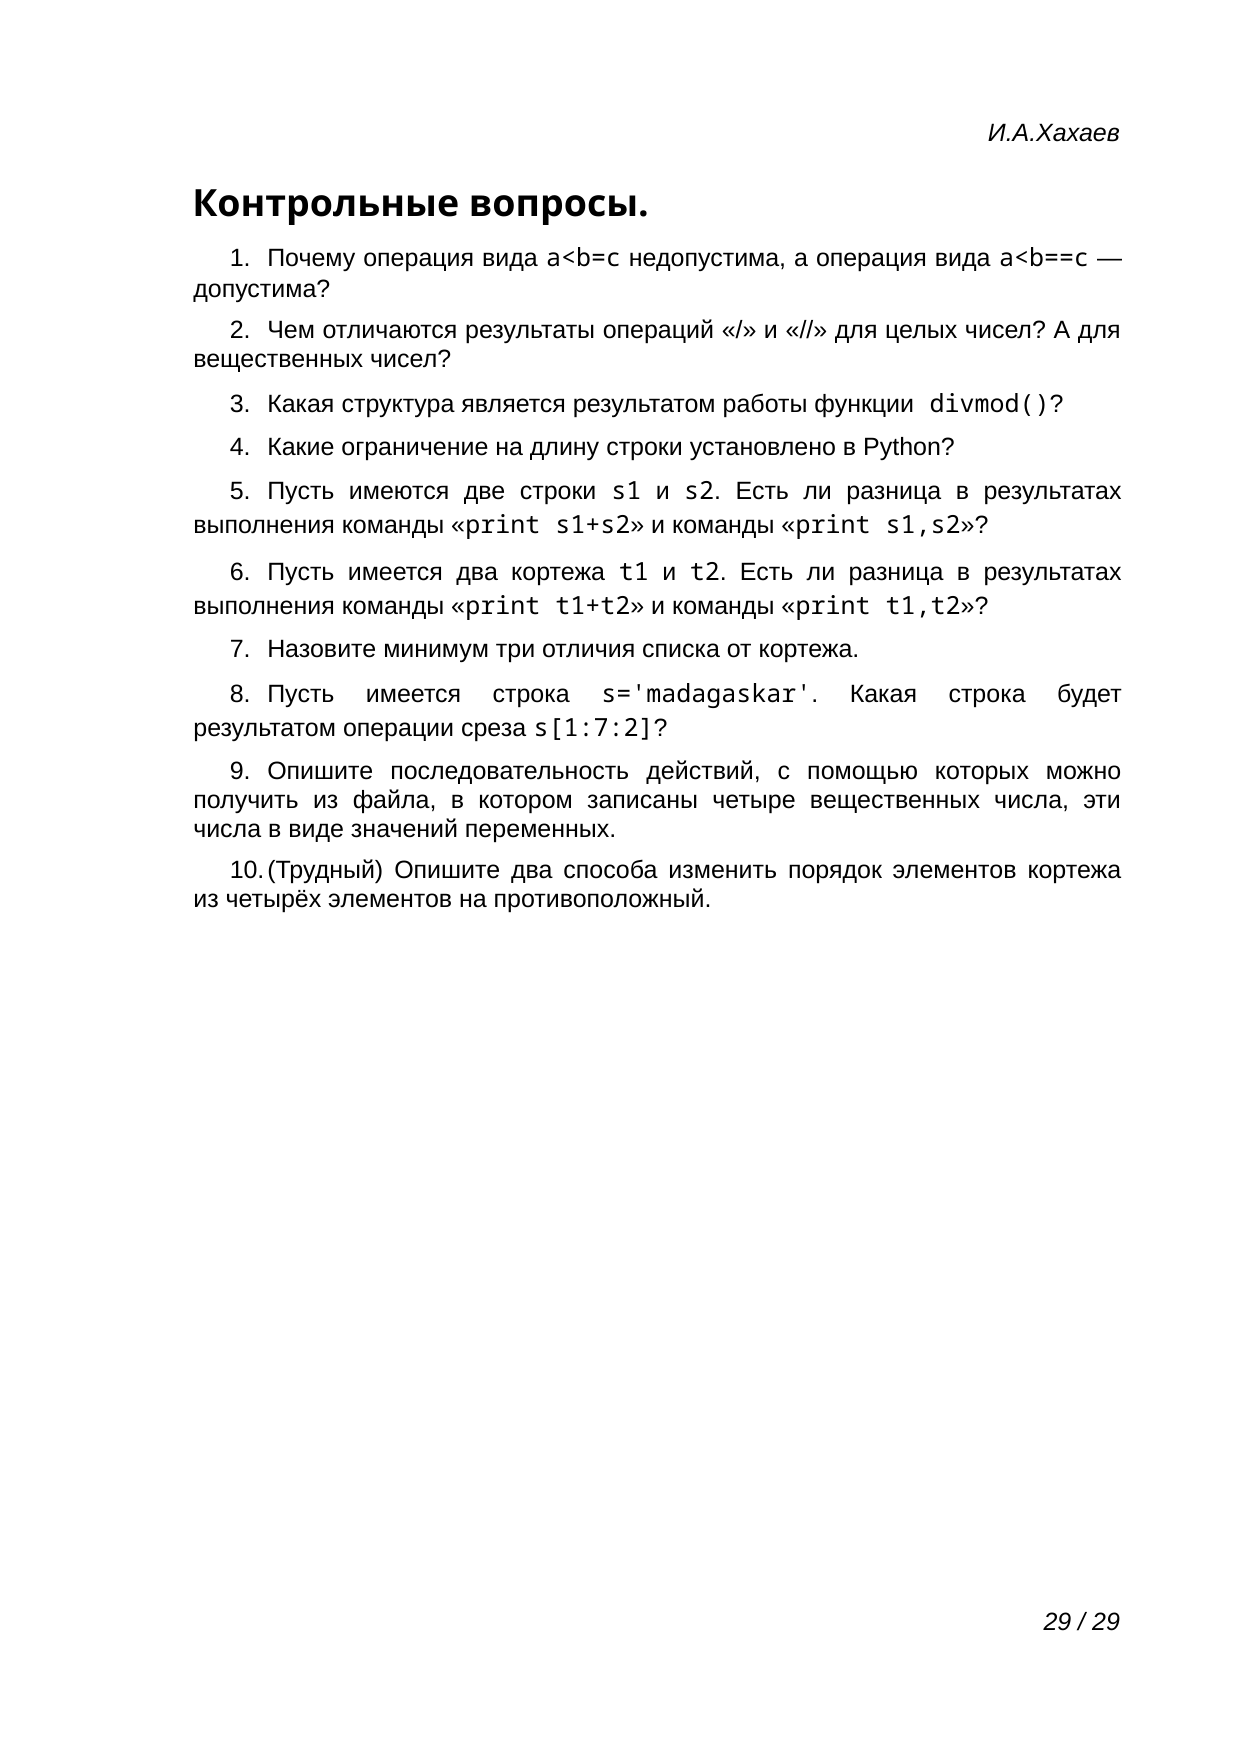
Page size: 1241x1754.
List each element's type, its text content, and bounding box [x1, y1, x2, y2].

list Опишите последовательность действий, с помощью которых можно получить из файла, в котором записаны четыре вещественных числа, эти числа в виде значений переменных. [156, 756, 1122, 842]
list Почему операция вида a<b=c недопустима, а операция вида a<b==с — допустима? [156, 240, 1122, 303]
list Чем отличаются результаты операций «/» и «//» для целых чисел? А для вещественных чисел? [156, 315, 1122, 373]
list Какая структура является результатом работы функции divmod()? [156, 385, 1122, 419]
list Назовите минимум три отличия списка от кортежа. [156, 634, 1122, 663]
list Какие ограничение на длину строки установлено в Python? [156, 432, 1122, 461]
list Пусть имеется строка s='madagaskar'. Какая строка будет результатом операции среза s[1:7:2]? [156, 676, 1122, 744]
list Пусть имеется два кортежа t1 и t2. Есть ли разница в результатах выполнения команды «print t1+t2» и команды «print t1,t2»? [156, 554, 1122, 622]
list Пусть имеются две строки s1 и s2. Есть ли разница в результатах выполнения команды «print s1+s2» и команды «print s1,s2»? [156, 473, 1122, 541]
list (Трудный) Опишите два способа изменить порядок элементов кортежа из четырёх элементов на противоположный. [156, 855, 1122, 912]
subtitle Контрольные вопросы. [118, 176, 1122, 227]
